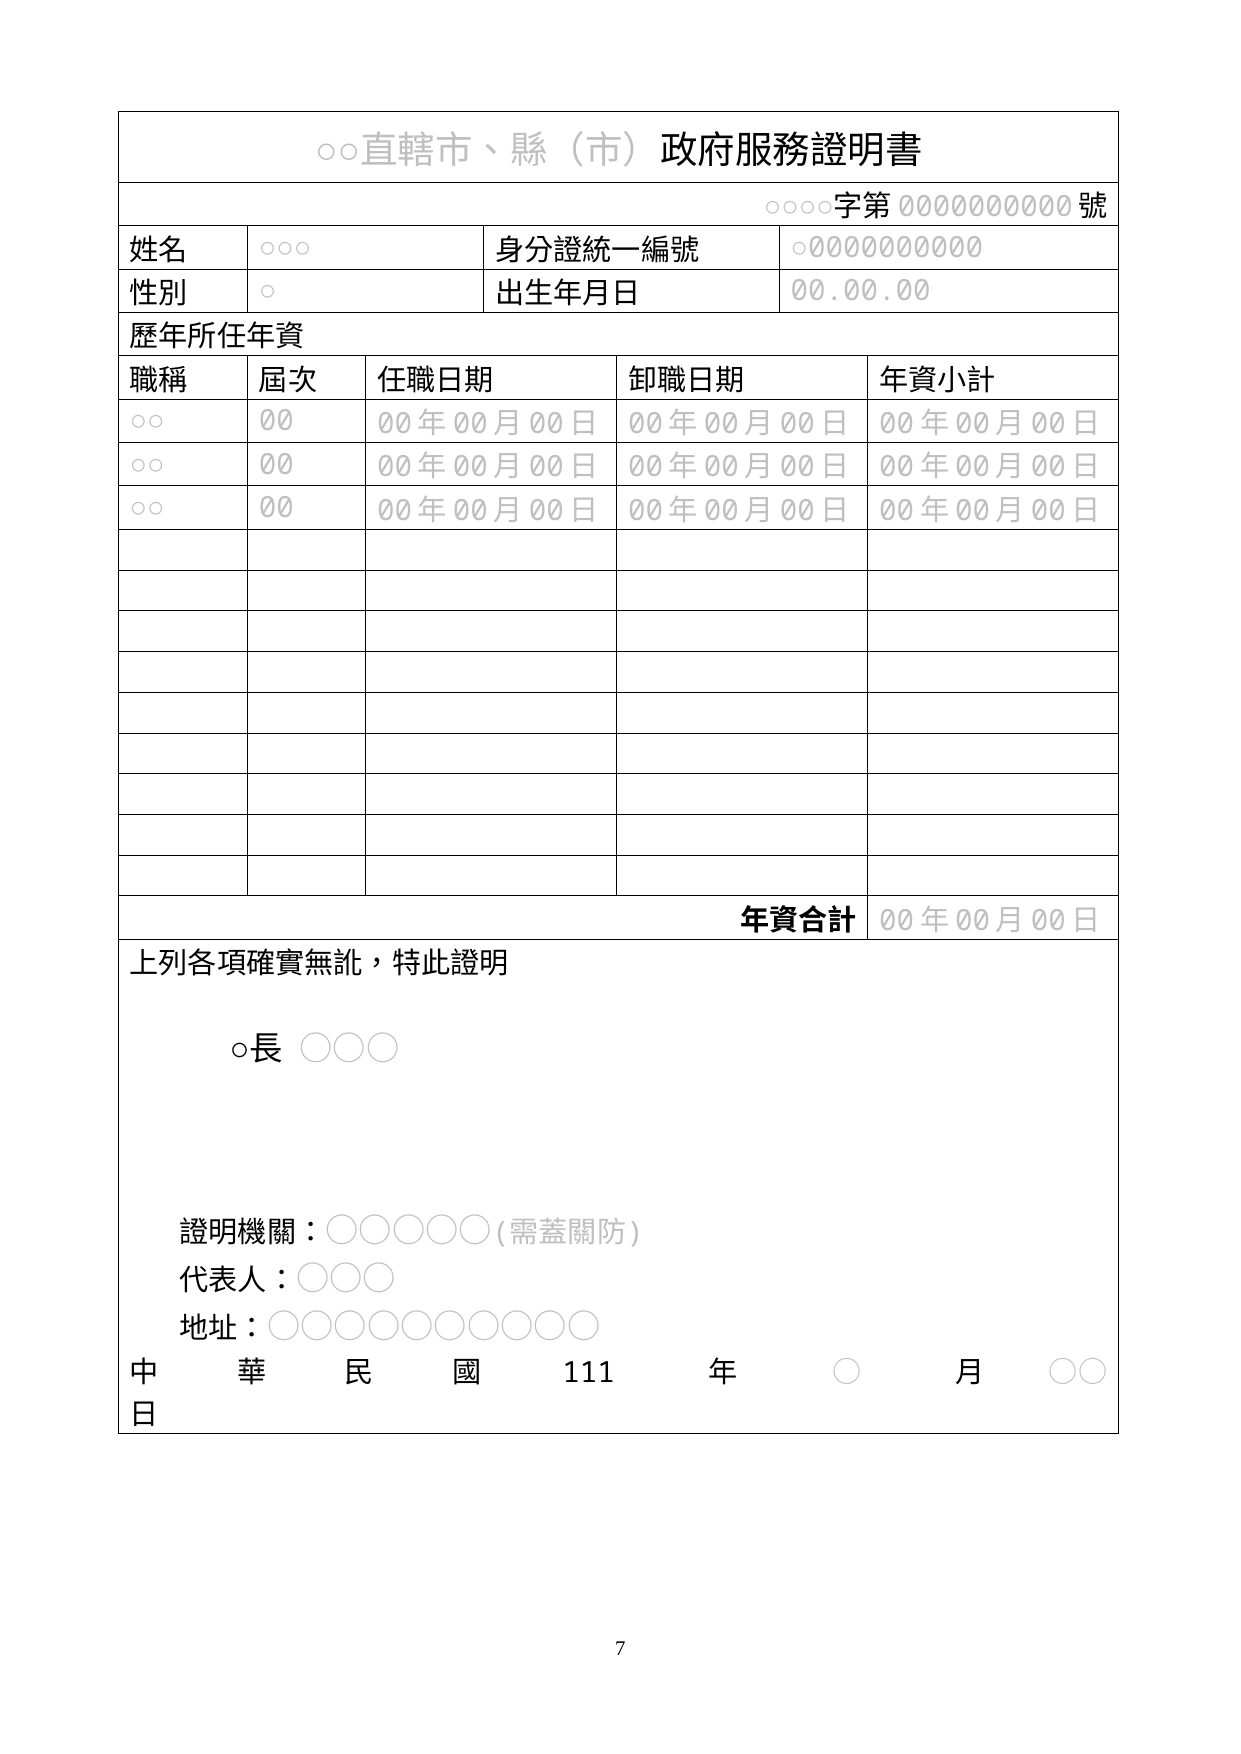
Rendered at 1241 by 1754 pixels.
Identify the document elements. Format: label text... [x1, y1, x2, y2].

table_cell [868, 530, 1118, 569]
table_cell 姓名 [119, 226, 247, 268]
table_cell 00 [248, 443, 365, 485]
table_cell [119, 571, 247, 610]
table_cell [366, 571, 616, 610]
table_cell [366, 734, 616, 773]
table_cell ○長 ○○○ [119, 982, 1118, 1204]
table_cell [868, 693, 1118, 732]
table_cell [119, 856, 247, 895]
table_cell ○○ [119, 443, 247, 485]
table_cell [617, 815, 867, 855]
table_cell 00年00月00日 [617, 400, 867, 442]
table_cell [366, 652, 616, 692]
table_cell 00年00月00日 [868, 896, 1118, 939]
table_cell 屆次 [248, 356, 365, 398]
table_cell 性別 [119, 270, 247, 312]
table_cell [617, 856, 867, 895]
table_cell ○○ [119, 400, 247, 442]
table_cell [868, 611, 1118, 651]
table_cell 身分證統一編號 [484, 226, 779, 268]
table_cell [366, 611, 616, 651]
table_cell 中 華 民 國 111 年 ○ 月 ○○ 日 [119, 1348, 1118, 1433]
table_cell [119, 611, 247, 651]
table_cell 00年00月00日 [617, 486, 867, 529]
table_cell ○0000000000 [780, 226, 1118, 268]
table_cell 00年00月00日 [868, 486, 1118, 529]
table_cell 職稱 [119, 356, 247, 398]
table_cell [617, 774, 867, 814]
table_cell 00 [248, 400, 365, 442]
table_cell 任職日期 [366, 356, 616, 398]
table_cell 00年00月00日 [366, 443, 616, 485]
table_cell 代表人：○○○ [119, 1252, 1118, 1300]
table_cell [248, 571, 365, 610]
table_cell [617, 734, 867, 773]
table_cell [119, 693, 247, 732]
table_cell [868, 571, 1118, 610]
table_cell 00年00月00日 [366, 486, 616, 529]
table_cell 00 [248, 486, 365, 529]
table_cell 年資小計 [868, 356, 1118, 398]
table_cell 00年00月00日 [366, 400, 616, 442]
table_cell [617, 693, 867, 732]
table_cell [119, 734, 247, 773]
table_cell 00年00月00日 [868, 443, 1118, 485]
table_cell ○○○○字第0000000000號 [119, 183, 1118, 225]
table_cell 年資合計 [119, 896, 867, 939]
table_cell [366, 815, 616, 855]
table_cell 地址：○○○○○○○○○○ [119, 1300, 1118, 1348]
table_cell [366, 693, 616, 732]
table_cell 00年00月00日 [617, 443, 867, 485]
table_cell [248, 693, 365, 732]
table_cell [248, 856, 365, 895]
table_cell 卸職日期 [617, 356, 867, 398]
table_cell [617, 611, 867, 651]
table_cell 證明機關：○○○○○(需蓋關防) [119, 1204, 1118, 1252]
table_cell ○○○ [248, 226, 483, 268]
table_cell 00年00月00日 [868, 400, 1118, 442]
table_cell ○ [248, 270, 483, 312]
table_cell [868, 856, 1118, 895]
table_cell [868, 652, 1118, 692]
table_cell [248, 734, 365, 773]
table_cell [868, 815, 1118, 855]
table_cell [366, 856, 616, 895]
table_cell [617, 530, 867, 569]
table_cell ○○ [119, 486, 247, 529]
table_cell [248, 611, 365, 651]
table_header ○○直轄市、縣（市）政府服務證明書 [119, 112, 1118, 182]
table_cell [119, 774, 247, 814]
table_cell [119, 815, 247, 855]
table_cell [248, 652, 365, 692]
table_cell 00.00.00 [780, 270, 1118, 312]
table_cell [248, 774, 365, 814]
table_cell [248, 530, 365, 569]
table_cell [366, 530, 616, 569]
table_cell [617, 652, 867, 692]
table_cell [617, 571, 867, 610]
table_cell 出生年月日 [484, 270, 779, 312]
table_cell [868, 774, 1118, 814]
table_cell 歷年所任年資 [119, 313, 1118, 355]
table_cell [119, 652, 247, 692]
table_cell [248, 815, 365, 855]
table_cell [119, 530, 247, 569]
table_cell [366, 774, 616, 814]
table_cell 上列各項確實無訛，特此證明 [119, 940, 1118, 982]
table_cell [868, 734, 1118, 773]
